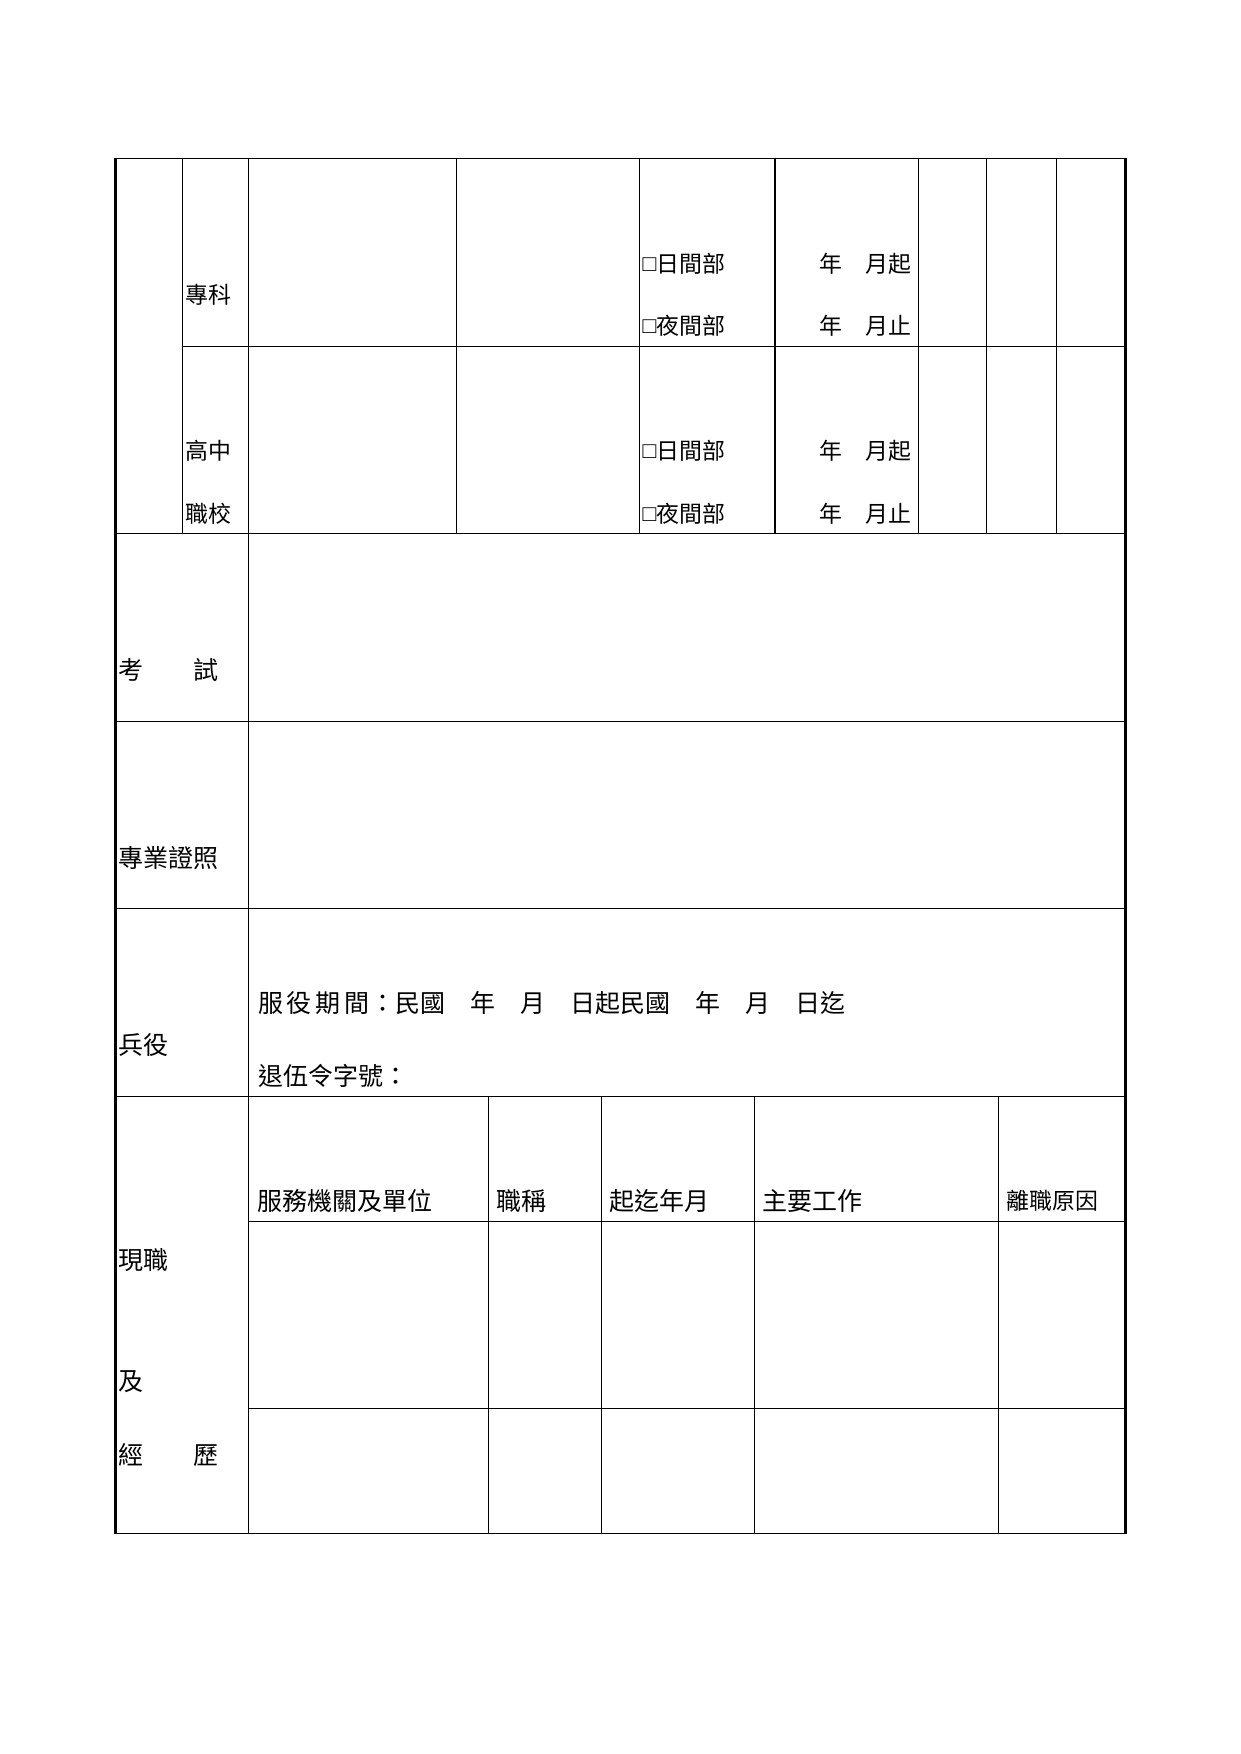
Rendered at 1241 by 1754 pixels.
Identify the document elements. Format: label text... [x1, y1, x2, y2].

table_cell [919, 347, 986, 533]
table_cell 考 試 [117, 534, 248, 721]
table_cell □日間部 □夜間部 [640, 159, 774, 346]
table_cell [457, 159, 639, 346]
table_cell [117, 159, 182, 533]
table_cell [602, 1409, 754, 1533]
table_cell [987, 159, 1056, 346]
table_cell [602, 1222, 754, 1408]
table_cell [755, 1222, 998, 1408]
table_cell [489, 1409, 601, 1533]
table_cell 高中職校 [183, 347, 248, 533]
table_cell [999, 1222, 1124, 1408]
table_cell □日間部 □夜間部 [640, 347, 774, 533]
table_cell [249, 347, 456, 533]
table_cell [249, 159, 456, 346]
table_cell [249, 534, 1124, 721]
table_cell 兵役 [117, 909, 248, 1096]
table_cell 專業證照 [117, 722, 248, 908]
table_cell [919, 159, 986, 346]
table_cell [249, 722, 1124, 908]
table_cell 離職原因 [999, 1097, 1124, 1221]
table_cell 專科 [183, 159, 248, 346]
table_cell 起迄年月 [602, 1097, 754, 1221]
table_cell 年 月起 年 月止 [776, 347, 918, 533]
table_cell 職稱 [489, 1097, 601, 1221]
table_cell [489, 1222, 601, 1408]
table_cell 服務機關及單位 [249, 1097, 488, 1221]
table_cell [249, 1409, 488, 1533]
table_cell 主要工作 [755, 1097, 998, 1221]
table_cell [457, 347, 639, 533]
table_cell 年 月起 年 月止 [776, 159, 918, 346]
table_cell [249, 1222, 488, 1408]
table_cell [1057, 347, 1124, 533]
table_cell [1057, 159, 1124, 346]
table_cell [999, 1409, 1124, 1533]
table_cell [987, 347, 1056, 533]
table_cell 服役期間：民國 年 月 日起民國 年 月 日迄 退伍令字號： [249, 909, 1124, 1096]
table_cell [755, 1409, 998, 1533]
table_cell 現職 及 經 歷 [117, 1097, 248, 1533]
